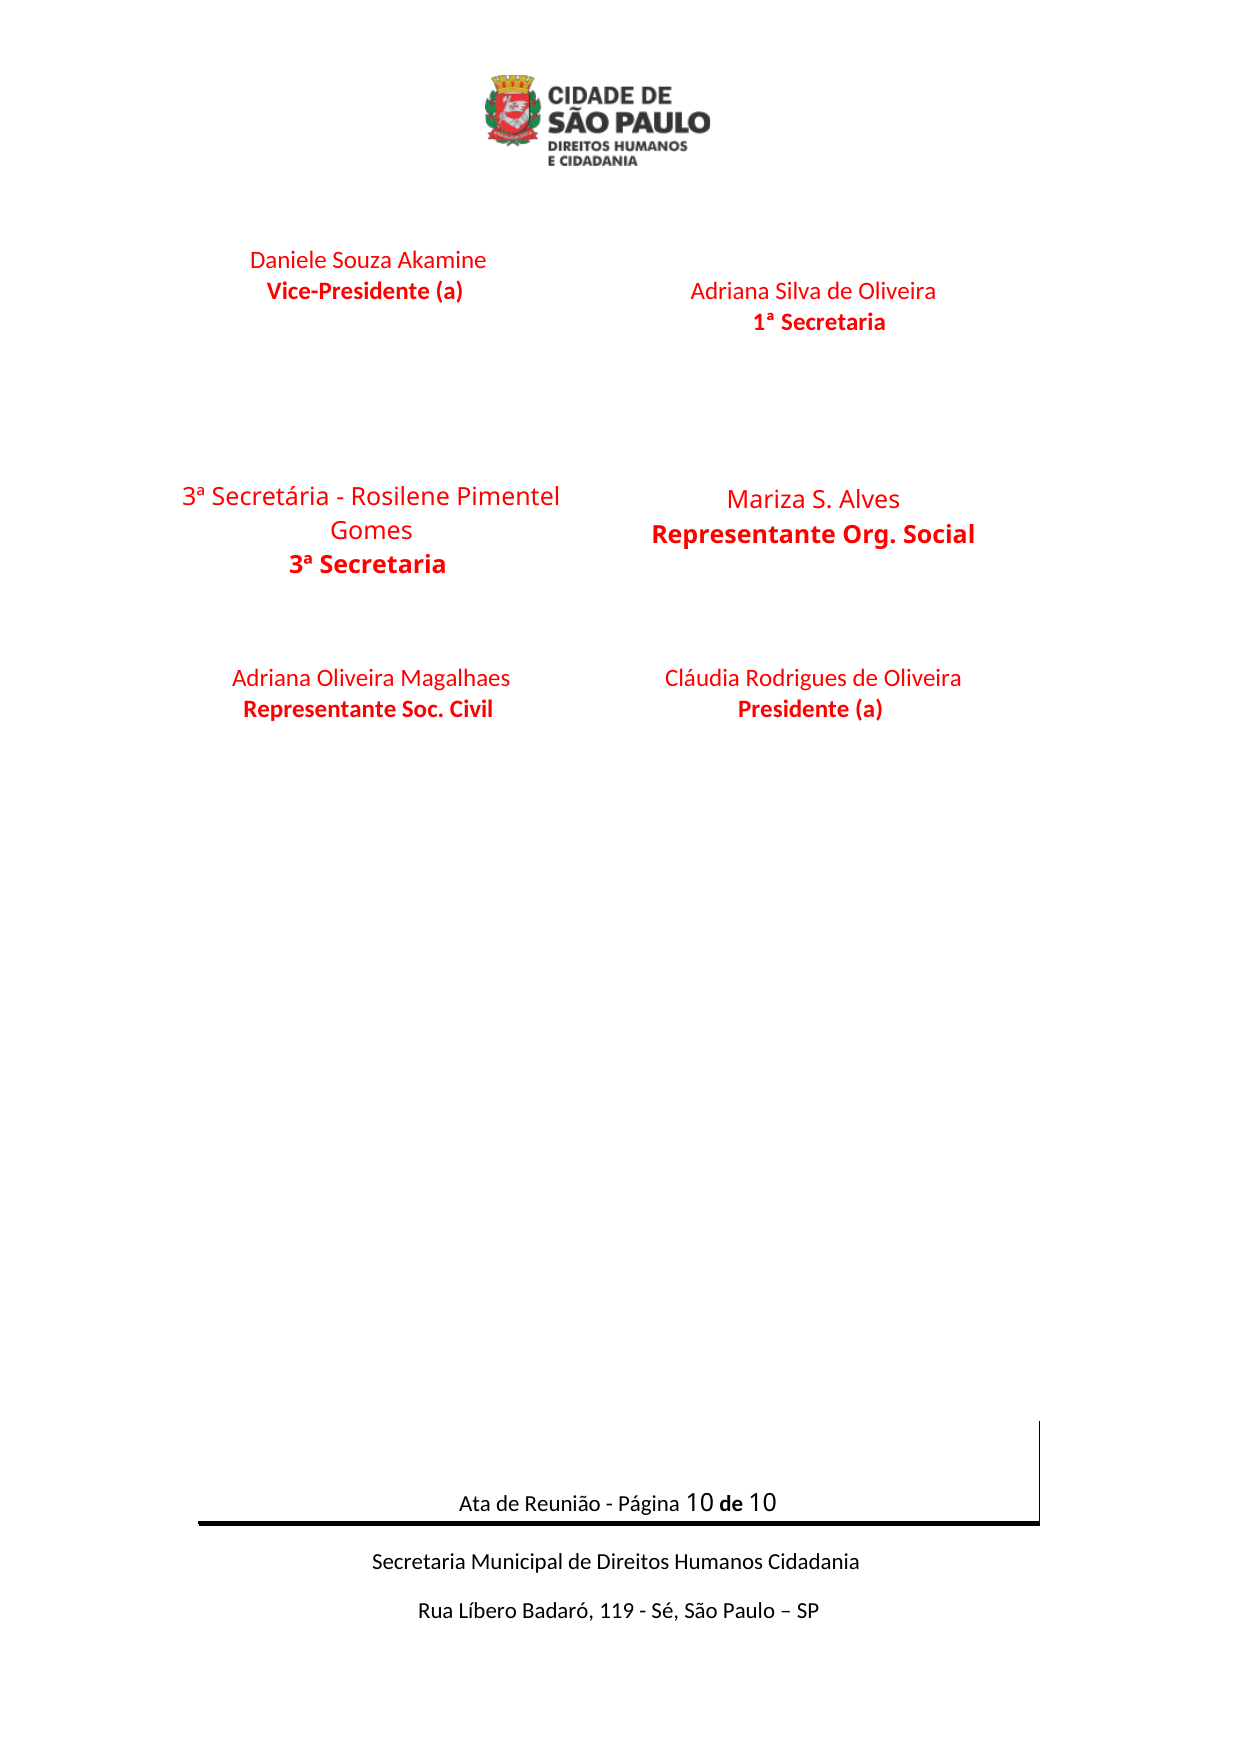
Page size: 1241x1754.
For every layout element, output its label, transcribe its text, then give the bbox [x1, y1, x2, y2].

table_cell 3ª Secretária - Rosilene Pimentel Gomes 3ª Secretaria [151, 439, 592, 590]
table_cell [593, 734, 1034, 848]
table_header Adriana Silva de Oliveira 1ª Secretaria [593, 235, 1034, 437]
table_cell Mariza S. Alves Representante Org. Social [593, 439, 1034, 590]
table_cell [151, 734, 592, 848]
table_cell Cláudia Rodrigues de Oliveira Presidente (a) [593, 592, 1034, 733]
table_cell Adriana Oliveira Magalhaes Representante Soc. Civil [151, 592, 592, 733]
table_header Daniele Souza Akamine Vice-Presidente (a) [151, 235, 592, 437]
